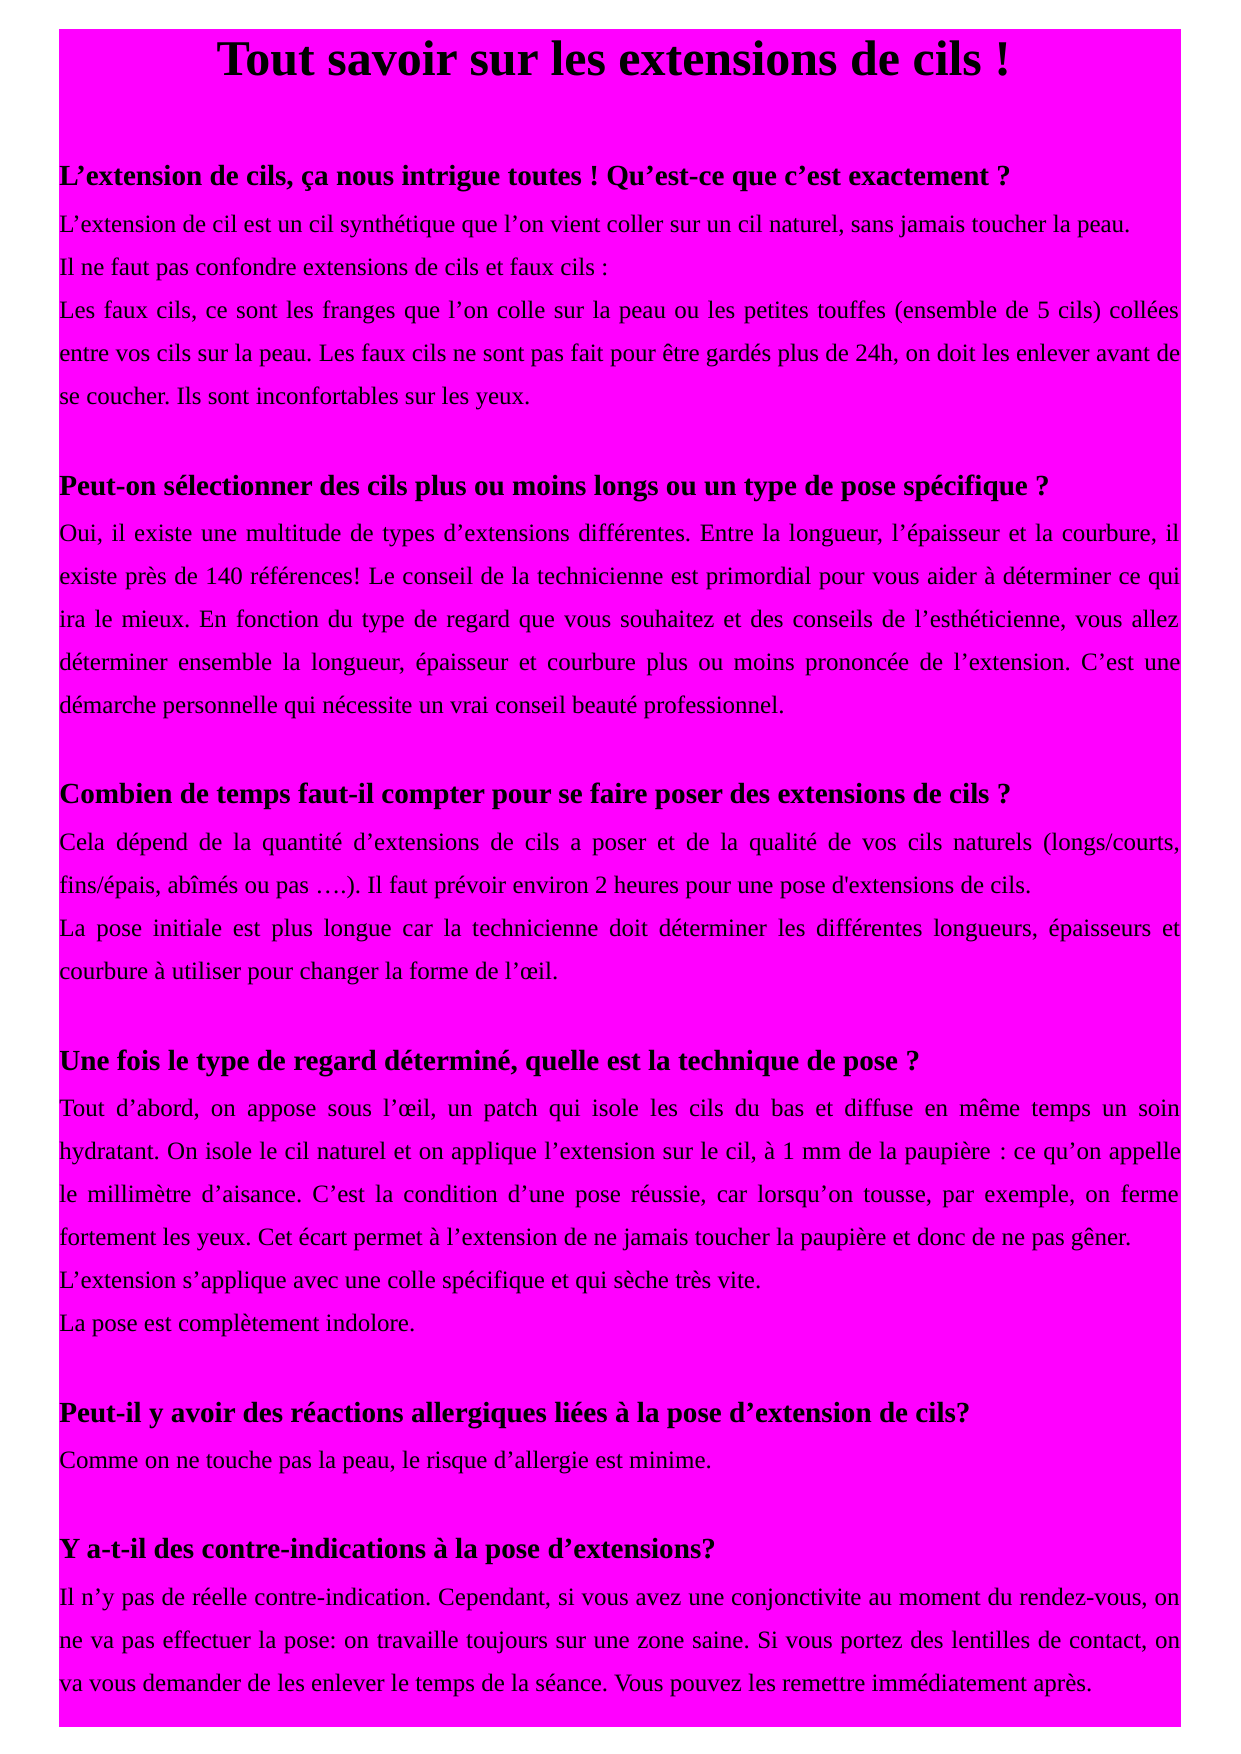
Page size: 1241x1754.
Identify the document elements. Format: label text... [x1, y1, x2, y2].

text Il n’y pas de réelle contre-indication. Cependant, si vous avez une conjonctivite au moment du rendez-vous, on ne va pas effectuer la pose: on travaille toujours sur une zone saine. Si vous portez des lentilles de contact, on va vous demander de les enlever le temps de la séance. Vous pouvez les remettre immédiatement après. [59, 1582, 1181, 1697]
text Les faux cils, ce sont les franges que l’on colle sur la peau ou les petites touffes (ensemble de 5 cils) collées entre vos cils sur la peau. Les faux cils ne sont pas fait pour être gardés plus de 24h, on doit les enlever avant de se coucher. Ils sont inconfortables sur les yeux. [59, 295, 1181, 410]
text Peut-il y avoir des réactions allergiques liées à la pose d’extension de cils? [59, 1395, 1181, 1428]
text La pose initiale est plus longue car la technicienne doit déterminer les différentes longueurs, épaisseurs et courbure à utiliser pour changer la forme de l’œil. [59, 913, 1181, 985]
text Une fois le type de regard déterminé, quelle est la technique de pose ? [59, 1043, 1181, 1076]
text Y a-t-il des contre-indications à la pose d’extensions? [59, 1531, 1181, 1565]
text Oui, il existe une multitude de types d’extensions différentes. Entre la longueur, l’épaisseur et la courbure, il existe près de 140 références! Le conseil de la technicienne est primordial pour vous aider à déterminer ce qui ira le mieux. En fonction du type de regard que vous souhaitez et des conseils de l’esthéticienne, vous allez déterminer ensemble la longueur, épaisseur et courbure plus ou moins prononcée de l’extension. C’est une démarche personnelle qui nécessite un vrai conseil beauté professionnel. [59, 518, 1181, 719]
text L’extension s’applique avec une colle spécifique et qui sèche très vite. [59, 1265, 1181, 1294]
text Comme on ne touche pas la peau, le risque d’allergie est minime. [59, 1445, 1181, 1474]
text Combien de temps faut-il compter pour se faire poser des extensions de cils ? [59, 777, 1181, 810]
text L’extension de cil est un cil synthétique que l’on vient coller sur un cil naturel, sans jamais toucher la peau. [59, 209, 1181, 238]
subtitle Tout savoir sur les extensions de cils ! [59, 29, 1181, 87]
text Il ne faut pas confondre extensions de cils et faux cils : [59, 252, 1181, 281]
text Tout d’abord, on appose sous l’œil, un patch qui isole les cils du bas et diffuse en même temps un soin hydratant. On isole le cil naturel et on applique l’extension sur le cil, à 1 mm de la paupière : ce qu’on appelle le millimètre d’aisance. C’est la condition d’une pose réussie, car lorsqu’on tousse, par exemple, on ferme fortement les yeux. Cet écart permet à l’extension de ne jamais toucher la paupière et donc de ne pas gêner. [59, 1093, 1181, 1251]
text Cela dépend de la quantité d’extensions de cils a poser et de la qualité de vos cils naturels (longs/courts, fins/épais, abîmés ou pas ….). Il faut prévoir environ 2 heures pour une pose d'extensions de cils. [59, 827, 1181, 899]
text La pose est complètement indolore. [59, 1308, 1181, 1337]
text Peut-on sélectionner des cils plus ou moins longs ou un type de pose spécifique ? [59, 468, 1181, 501]
text L’extension de cils, ça nous intrigue toutes ! Qu’est-ce que c’est exactement ? [59, 158, 1181, 192]
